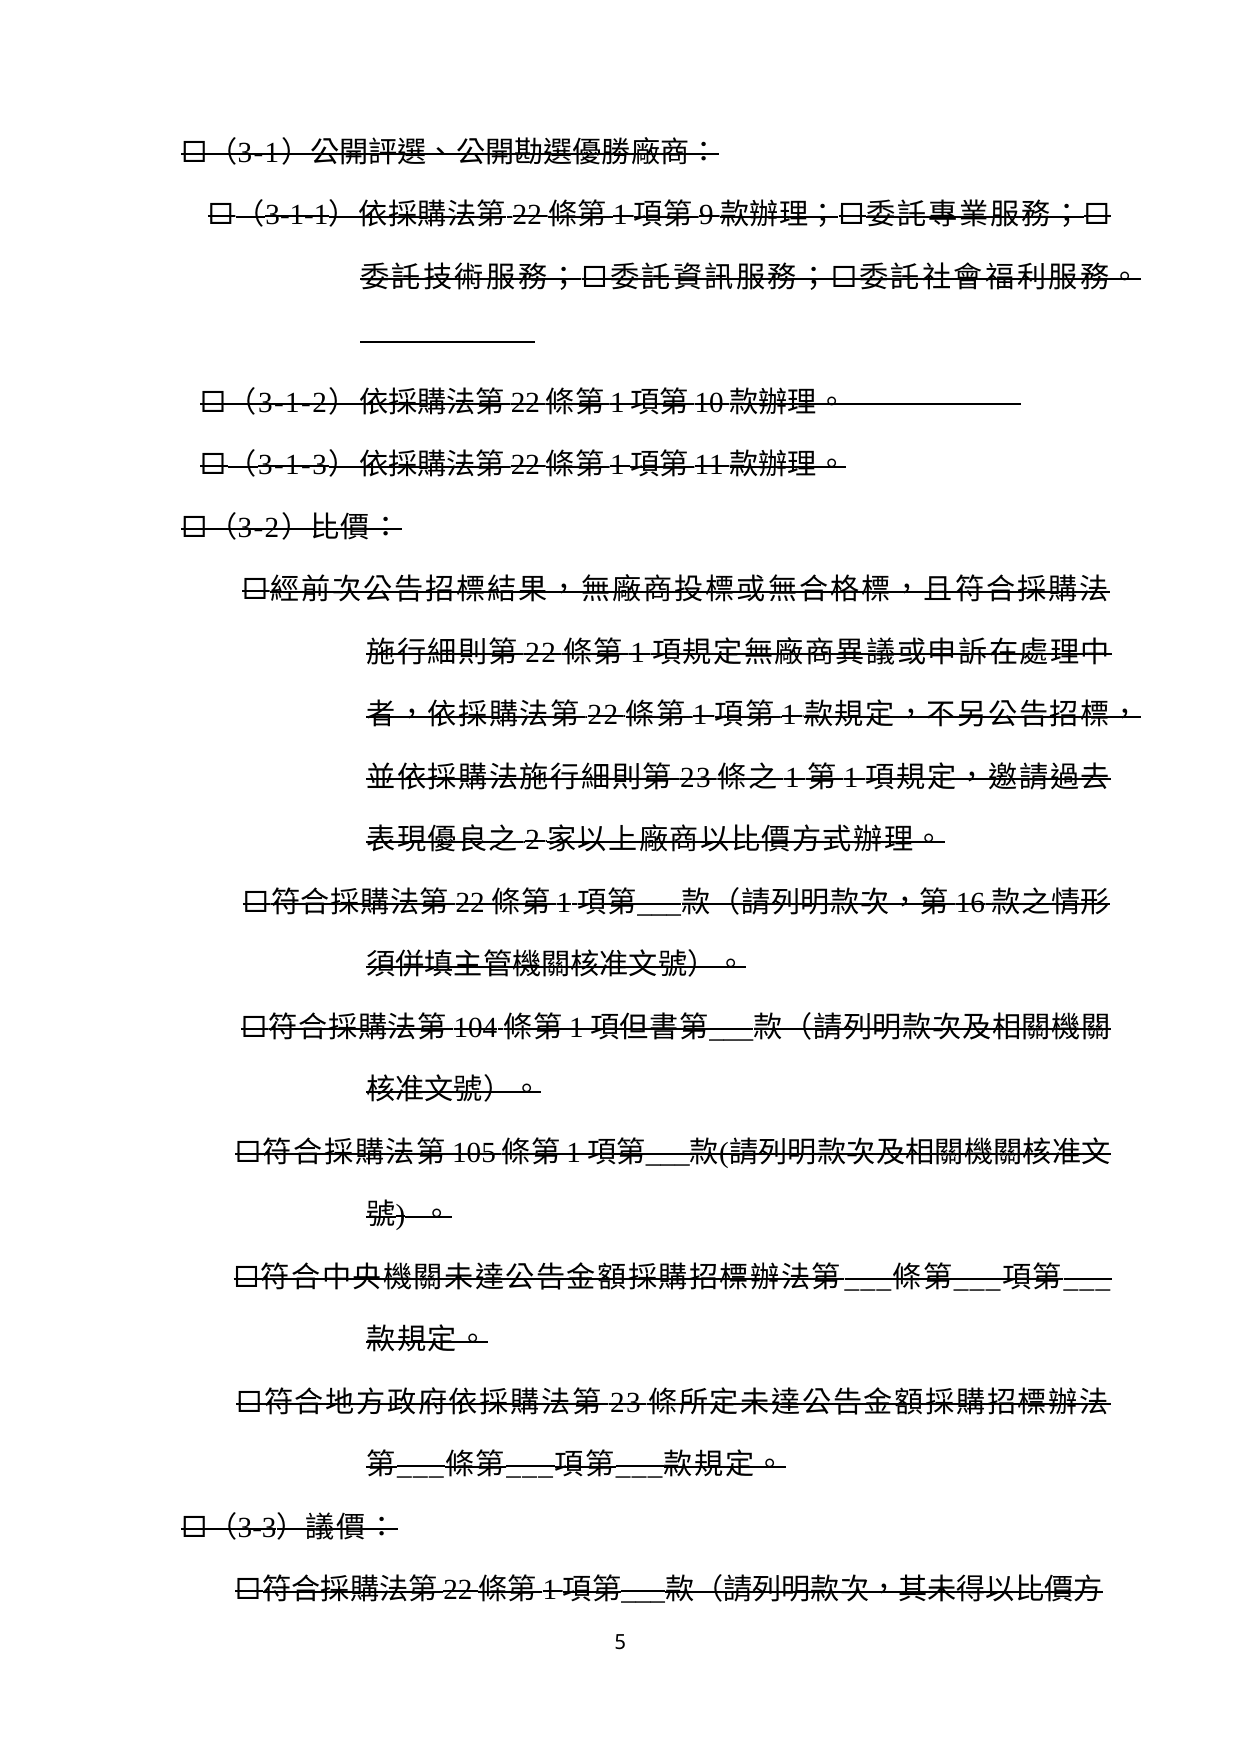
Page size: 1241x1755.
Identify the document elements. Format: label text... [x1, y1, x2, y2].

text （3-3）議價： [130, 1483, 1110, 1545]
text （3-1-2）依採購法第22條第1項第10款辦理。 [130, 358, 1110, 420]
text （3-1-1）依採購法第22條第1項第9款辦理；委託專業服務；委託技術服務；委託資訊服務；委託社會福利服務。 [130, 170, 1110, 358]
text 符合中央機關未達公告金額採購招標辦法第___條第___項第___款規定。 [130, 1233, 1110, 1358]
text 符合地方政府依採購法第23條所定未達公告金額採購招標辦法第___條第___項第___款規定。 [130, 1358, 1110, 1483]
text （3-2）比價： [130, 483, 1110, 545]
text 符合採購法第22條第1項第___款（請列明款次，其未得以比價方 [130, 1545, 1110, 1608]
text （3-1）公開評選、公開勘選優勝廠商： [130, 108, 1110, 170]
text （3-1-3）依採購法第22條第1項第11款辦理。 [130, 420, 1110, 483]
text 符合採購法第22條第1項第___款（請列明款次，第16款之情形須併填主管機關核准文號）。 [130, 858, 1110, 983]
text 符合採購法第104條第1項但書第___款（請列明款次及相關機關核准文號）。 [130, 983, 1110, 1108]
text 符合採購法第105條第1項第___款(請列明款次及相關機關核准文號) 。 [130, 1108, 1110, 1233]
text 經前次公告招標結果，無廠商投標或無合格標，且符合採購法施行細則第22條第1項規定無廠商異議或申訴在處理中者，依採購法第22條第1項第1款規定，不另公告招標，並依採購法施行細則第23條之1第1項規定，邀請過去表現優良之2家以上廠商以比價方式辦理。 [130, 545, 1110, 858]
